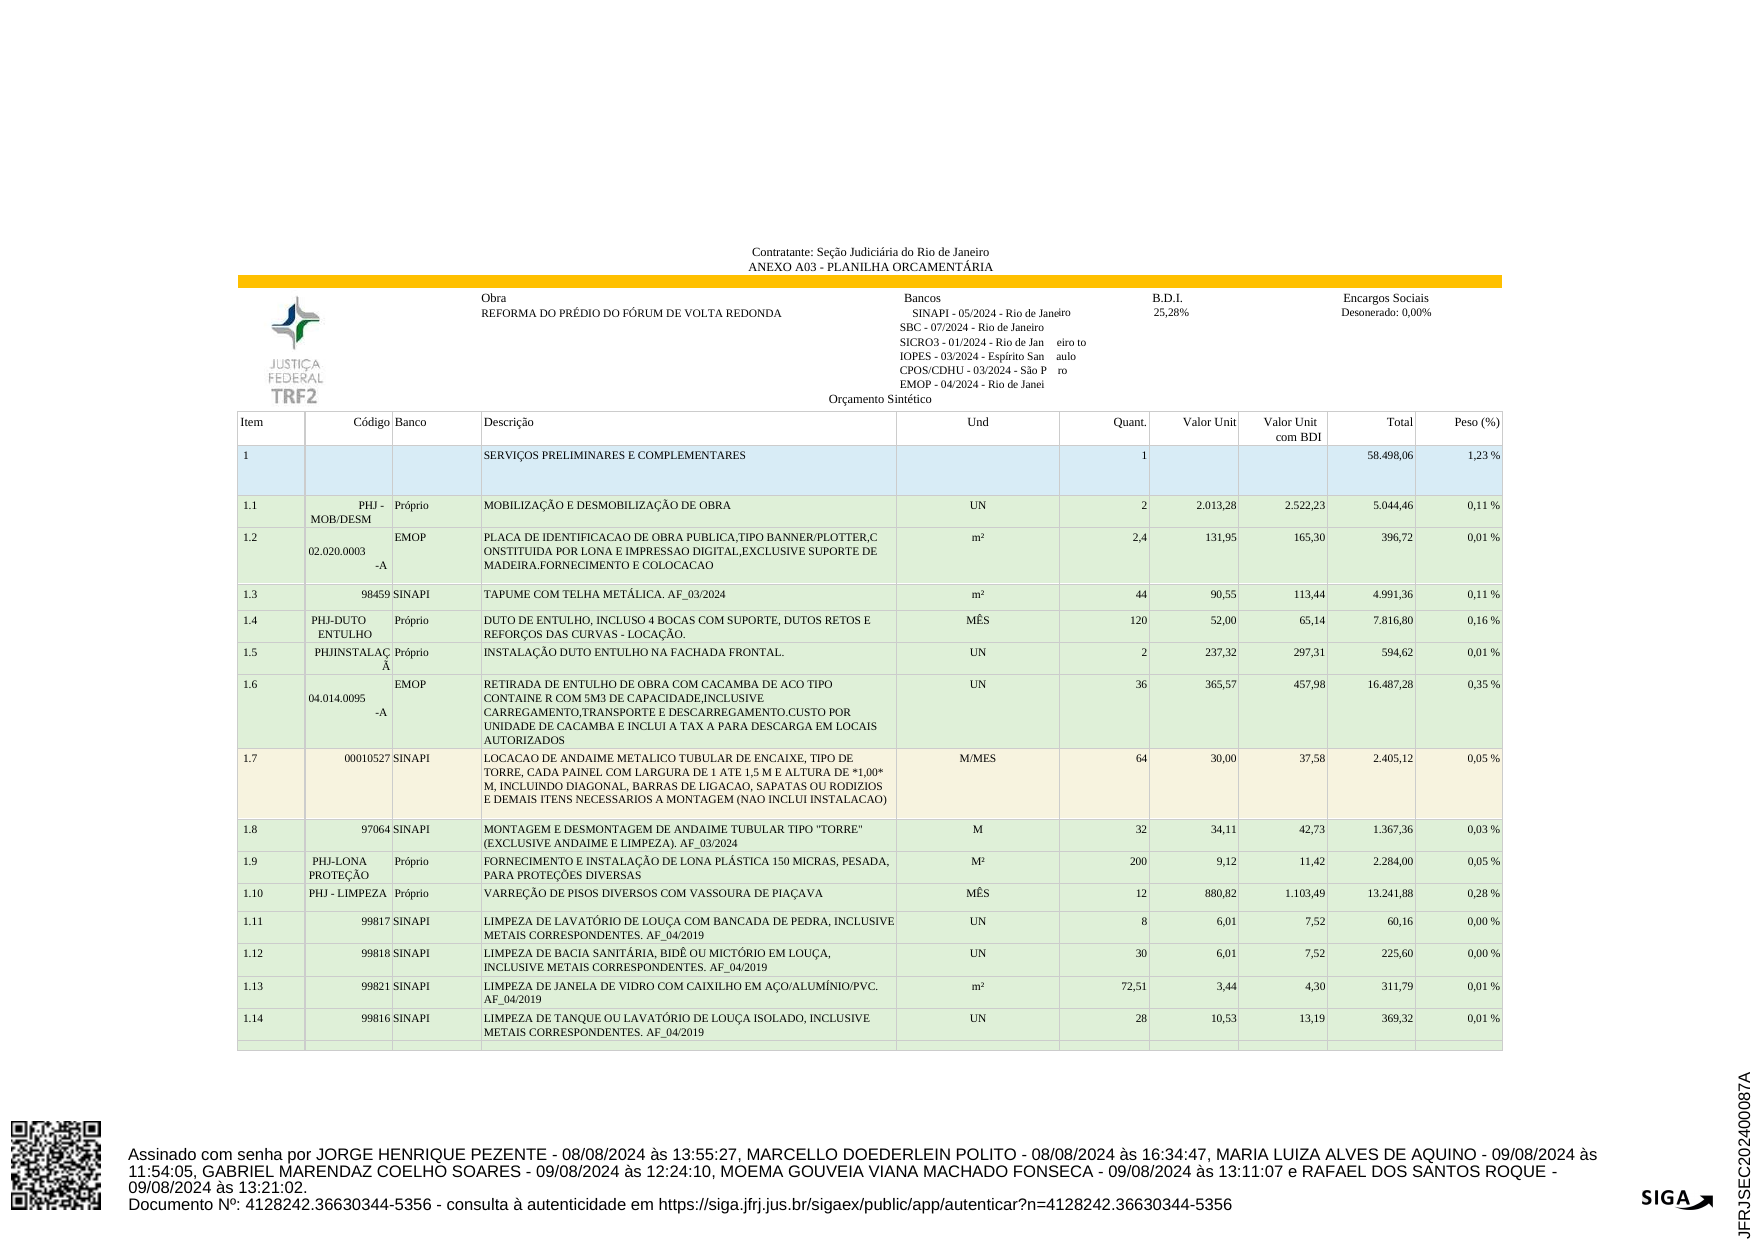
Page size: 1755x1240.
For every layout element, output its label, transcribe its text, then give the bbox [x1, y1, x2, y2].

table_cell SINAPI [393, 820, 481, 851]
table_cell 297,31 [1239, 643, 1327, 674]
table_cell 7.816,80 [1328, 611, 1415, 642]
table_cell SINAPI [393, 977, 481, 1008]
table_cell Próprio [393, 611, 481, 642]
table_cell 44 [1060, 585, 1149, 610]
table_cell 1.12 [238, 944, 304, 976]
table_cell [393, 446, 481, 495]
table_cell Próprio [393, 852, 481, 883]
table_cell 0,35 % [1416, 675, 1502, 748]
table_cell [1239, 1041, 1327, 1050]
table_cell 225,60 [1328, 944, 1415, 976]
table_cell 0,28 % [1416, 884, 1502, 911]
table_cell 60,16 [1328, 912, 1415, 943]
table_cell m² [897, 977, 1059, 1008]
table_cell 2.013,28 [1150, 496, 1238, 527]
table_cell LIMPEZA DE TANQUE OU LAVATÓRIO DE LOUÇA ISOLADO, INCLUSIVE METAIS CORRESPONDENTES. AF_04/2019 [482, 1009, 896, 1040]
table_cell 32 [1060, 820, 1149, 851]
table_cell 64 [1060, 749, 1149, 818]
table_cell VARREÇÃO DE PISOS DIVERSOS COM VASSOURA DE PIAÇAVA [482, 884, 896, 911]
table_cell 30 [1060, 944, 1149, 976]
table_cell 1.4 [238, 611, 304, 642]
table_cell Item [238, 412, 304, 445]
table_cell 1.14 [238, 1009, 304, 1040]
table_cell 99817 [306, 912, 392, 943]
table_cell 0,11 % [1416, 496, 1502, 527]
table_cell LOCACAO DE ANDAIME METALICO TUBULAR DE ENCAIXE, TIPO DE TORRE, CADA PAINEL COM LARGURA DE 1 ATE 1,5 M E ALTURA DE *1,00* M, INCLUINDO DIAGONAL, BARRAS DE LIGACAO, SAPATAS OU RODIZIOS E DEMAIS ITENS NECESSARIOS A MONTAGEM (NAO INCLUI INSTALACAO) [482, 749, 896, 818]
table_cell 42,73 [1239, 820, 1327, 851]
table_cell SINAPI [393, 944, 481, 976]
table_cell MONTAGEM E DESMONTAGEM DE ANDAIME TUBULAR TIPO "TORRE" (EXCLUSIVE ANDAIME E LIMPEZA). AF_03/2024 [482, 820, 896, 851]
table_cell 36 [1060, 675, 1149, 748]
table_cell 1.103,49 [1239, 884, 1327, 911]
table_cell [1239, 446, 1327, 495]
table_cell 0,05 % [1416, 852, 1502, 883]
table_cell 1.7 [238, 749, 304, 818]
table_cell UN [897, 944, 1059, 976]
table_cell 12 [1060, 884, 1149, 911]
table_cell 237,32 [1150, 643, 1238, 674]
table_cell m² [897, 585, 1059, 610]
table_cell m² [897, 528, 1059, 583]
table_cell 7,52 [1239, 912, 1327, 943]
table_cell M/MES [897, 749, 1059, 818]
table_cell PLACA DE IDENTIFICACAO DE OBRA PUBLICA,TIPO BANNER/PLOTTER,C ONSTITUIDA POR LONA E IMPRESSAO DIGITAL,EXCLUSIVE SUPORTE DE MADEIRA.FORNECIMENTO E COLOCACAO [482, 528, 896, 583]
table_cell Próprio [393, 643, 481, 674]
table_cell 13,19 [1239, 1009, 1327, 1040]
table_cell Quant. [1060, 412, 1149, 445]
table_cell PHJ - LIMPEZA [306, 884, 392, 911]
table_cell [238, 1041, 304, 1050]
table_cell [897, 1041, 1059, 1050]
table_cell 4,30 [1239, 977, 1327, 1008]
table_cell 1.1 [238, 496, 304, 527]
table_cell [1060, 1041, 1149, 1050]
table_cell PHJ-DUTO ENTULHO [306, 611, 392, 642]
table_cell [1150, 446, 1238, 495]
table_cell 0,01 % [1416, 977, 1502, 1008]
table_cell Peso (%) [1416, 412, 1502, 445]
table_cell 131,95 [1150, 528, 1238, 583]
table_cell SINAPI [393, 585, 481, 610]
table_cell 1.5 [238, 643, 304, 674]
table_cell [1150, 1041, 1238, 1050]
table_cell SINAPI [393, 749, 481, 818]
table_cell 8 [1060, 912, 1149, 943]
table_cell 365,57 [1150, 675, 1238, 748]
table_cell 0,05 % [1416, 749, 1502, 818]
table_cell 165,30 [1239, 528, 1327, 583]
table_cell 58.498,06 [1328, 446, 1415, 495]
table_cell 37,58 [1239, 749, 1327, 818]
table_cell 0,00 % [1416, 912, 1502, 943]
table_cell LIMPEZA DE LAVATÓRIO DE LOUÇA COM BANCADA DE PEDRA, INCLUSIVE METAIS CORRESPONDENTES. AF_04/2019 [482, 912, 896, 943]
table_cell 6,01 [1150, 944, 1238, 976]
table_cell UN [897, 675, 1059, 748]
table_cell [306, 446, 392, 495]
table_cell 1.9 [238, 852, 304, 883]
table_header ais 00% [1415, 288, 1502, 411]
table_cell 113,44 [1239, 585, 1327, 610]
table_cell PHJ - MOB/DESM [306, 496, 392, 527]
table_cell 200 [1060, 852, 1149, 883]
table_cell 4.991,36 [1328, 585, 1415, 610]
table_cell INSTALAÇÃO DUTO ENTULHO NA FACHADA FRONTAL. [482, 643, 896, 674]
table_cell 13.241,88 [1328, 884, 1415, 911]
table_header B.D.I. iro 25,28% eiro to aulo ro [1059, 288, 1239, 411]
table_cell MÊS [897, 884, 1059, 911]
table_cell 2,4 [1060, 528, 1149, 583]
table_header Encargos Soci Desonerado: 0, [1239, 288, 1415, 411]
table_cell UN [897, 1009, 1059, 1040]
table_cell SINAPI [393, 1009, 481, 1040]
table_cell UN [897, 912, 1059, 943]
text ANEXO A03 - PLANILHA ORCAMENTÁRIA [238, 260, 1503, 274]
table_cell 00010527 [306, 749, 392, 818]
table_cell 5.044,46 [1328, 496, 1415, 527]
table_cell [897, 446, 1059, 495]
table_cell 3,44 [1150, 977, 1238, 1008]
table_cell 11,42 [1239, 852, 1327, 883]
table_cell Total [1328, 412, 1415, 445]
table_cell Próprio [393, 496, 481, 527]
table_cell 1.2 [238, 528, 304, 583]
table_cell 72,51 [1060, 977, 1149, 1008]
table_cell 369,32 [1328, 1009, 1415, 1040]
table_cell [1328, 1041, 1415, 1050]
table_cell 90,55 [1150, 585, 1238, 610]
table_cell 6,01 [1150, 912, 1238, 943]
table_cell 457,98 [1239, 675, 1327, 748]
table_cell 28 [1060, 1009, 1149, 1040]
table_cell M [897, 820, 1059, 851]
table_cell 1.10 [238, 884, 304, 911]
table_cell Valor Unit com BDI [1239, 412, 1327, 445]
table_cell PHJ-LONA PROTEÇÃO [306, 852, 392, 883]
table_cell PHJINSTALAÇÃ [306, 643, 392, 674]
table_cell 1.11 [238, 912, 304, 943]
table_cell MÊS [897, 611, 1059, 642]
table_cell 34,11 [1150, 820, 1238, 851]
table_cell 0,01 % [1416, 643, 1502, 674]
table_cell 52,00 [1150, 611, 1238, 642]
table_cell 16.487,28 [1328, 675, 1415, 748]
table_cell RETIRADA DE ENTULHO DE OBRA COM CACAMBA DE ACO TIPO CONTAINE R COM 5M3 DE CAPACIDADE,INCLUSIVE CARREGAMENTO,TRANSPORTE E DESCARREGAMENTO.CUSTO POR UNIDADE DE CACAMBA E INCLUI A TAX A PARA DESCARGA EM LOCAIS AUTORIZADOS [482, 675, 896, 748]
table_cell EMOP [393, 528, 481, 583]
table_cell TAPUME COM TELHA METÁLICA. AF_03/2024 [482, 585, 896, 610]
table_cell 1.13 [238, 977, 304, 1008]
table_cell 120 [1060, 611, 1149, 642]
table_cell LIMPEZA DE BACIA SANITÁRIA, BIDÊ OU MICTÓRIO EM LOUÇA, INCLUSIVE METAIS CORRESPONDENTES. AF_04/2019 [482, 944, 896, 976]
table_cell UN [897, 496, 1059, 527]
table_cell 1.8 [238, 820, 304, 851]
table_cell Und [897, 412, 1059, 445]
table_cell 04.014.0095 -A [306, 675, 392, 748]
table_cell 99816 [306, 1009, 392, 1040]
table_cell 1 [1060, 446, 1149, 495]
table_cell 1.6 [238, 675, 304, 748]
table_cell 2 [1060, 496, 1149, 527]
table_header [238, 288, 481, 411]
table_cell 7,52 [1239, 944, 1327, 976]
table_cell 0,11 % [1416, 585, 1502, 610]
table_cell LIMPEZA DE JANELA DE VIDRO COM CAIXILHO EM AÇO/ALUMÍNIO/PVC. AF_04/2019 [482, 977, 896, 1008]
table_cell Código [306, 412, 392, 445]
table_cell 311,79 [1328, 977, 1415, 1008]
table_cell FORNECIMENTO E INSTALAÇÃO DE LONA PLÁSTICA 150 MICRAS, PESADA, PARA PROTEÇÕES DIVERSAS [482, 852, 896, 883]
table_cell 396,72 [1328, 528, 1415, 583]
table_cell SINAPI [393, 912, 481, 943]
table_cell 1.3 [238, 585, 304, 610]
table_cell 10,53 [1150, 1009, 1238, 1040]
table_cell 98459 [306, 585, 392, 610]
table_cell UN [897, 643, 1059, 674]
table_cell 2.405,12 [1328, 749, 1415, 818]
table_cell 0,01 % [1416, 1009, 1502, 1040]
table_cell 30,00 [1150, 749, 1238, 818]
text Contratante: Seção Judiciária do Rio de Janeiro [238, 244, 1503, 259]
table_cell 2.284,00 [1328, 852, 1415, 883]
table_cell 1,23 % [1416, 446, 1502, 495]
table_cell 2 [1060, 643, 1149, 674]
table_cell EMOP [393, 675, 481, 748]
table_cell 880,82 [1150, 884, 1238, 911]
table_cell 99818 [306, 944, 392, 976]
table_cell M² [897, 852, 1059, 883]
table_cell Próprio [393, 884, 481, 911]
table_cell [1416, 1041, 1502, 1050]
table_cell Banco [393, 412, 481, 445]
table_cell 0,00 % [1416, 944, 1502, 976]
table_cell [306, 1041, 392, 1050]
table_cell 1.367,36 [1328, 820, 1415, 851]
table_cell 594,62 [1328, 643, 1415, 674]
table_cell 97064 [306, 820, 392, 851]
table_cell 0,16 % [1416, 611, 1502, 642]
table_cell [482, 1041, 896, 1050]
table_cell MOBILIZAÇÃO E DESMOBILIZAÇÃO DE OBRA [482, 496, 896, 527]
table_header Obra Bancos REFORMA DO PRÉDIO DO FÓRUM DE VOLTA REDONDA SINAPI - 05/2024 - Rio de Jane SBC - 07/2024 - Rio de Janeiro SICRO3 - 01/2024 - Rio de Jan IOPES - 03/2024 - Espírito San CPOS/CDHU - 03/2024 - São P EMOP - 04/2024 - Rio de Janei Orçamento Sintético [481, 288, 1059, 411]
table_cell [393, 1041, 481, 1050]
table_cell 9,12 [1150, 852, 1238, 883]
table_cell Valor Unit [1150, 412, 1238, 445]
table_cell 2.522,23 [1239, 496, 1327, 527]
table_cell 65,14 [1239, 611, 1327, 642]
table_cell Descrição [482, 412, 896, 445]
table_cell 0,01 % [1416, 528, 1502, 583]
table_cell SERVIÇOS PRELIMINARES E COMPLEMENTARES [482, 446, 896, 495]
table_cell DUTO DE ENTULHO, INCLUSO 4 BOCAS COM SUPORTE, DUTOS RETOS E REFORÇOS DAS CURVAS - LOCAÇÃO. [482, 611, 896, 642]
table_cell 0,03 % [1416, 820, 1502, 851]
table_cell 1 [238, 446, 304, 495]
table_cell 02.020.0003 -A [306, 528, 392, 583]
table_cell 99821 [306, 977, 392, 1008]
